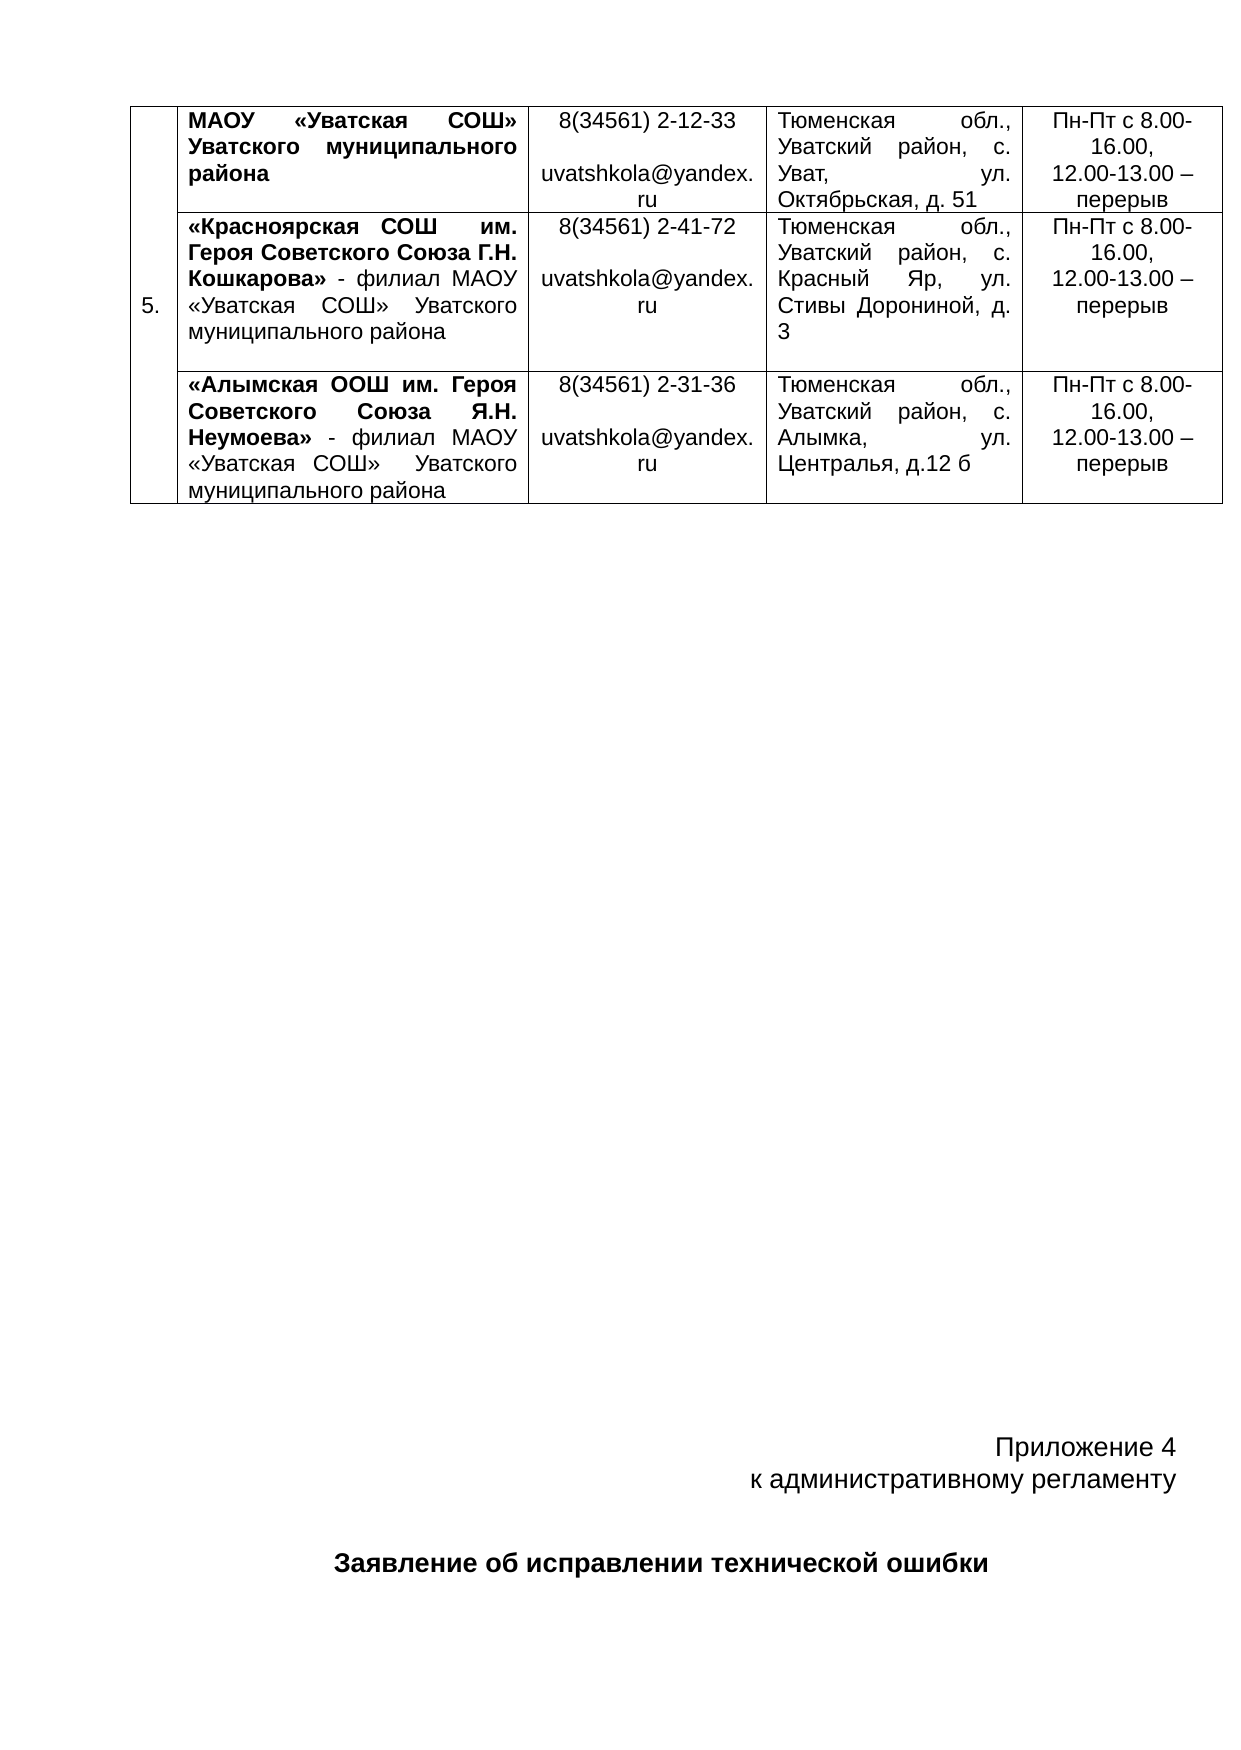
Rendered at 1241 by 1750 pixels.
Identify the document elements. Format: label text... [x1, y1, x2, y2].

text Заявление об исправлении технической ошибки [146, 1547, 1176, 1578]
table_cell 8(34561) 2-31-36 uvatshkola@yandex.ru [529, 372, 766, 503]
text к административному регламенту [146, 1463, 1176, 1494]
table_cell 5. [131, 107, 177, 503]
table_cell Пн-Пт с 8.00-16.00, 12.00-13.00 – перерыв [1023, 107, 1222, 212]
table_cell МАОУ «Уватская СОШ» Уватского муниципального района [178, 107, 528, 212]
table_cell Пн-Пт с 8.00-16.00, 12.00-13.00 – перерыв [1023, 372, 1222, 503]
table_cell 8(34561) 2-41-72 uvatshkola@yandex.ru [529, 213, 766, 371]
table_cell Тюменская обл., Уватский район, с. Уват, ул. Октябрьская, д. 51 [767, 107, 1022, 212]
text Приложение 4 [146, 1431, 1176, 1463]
table_cell Пн-Пт с 8.00-16.00, 12.00-13.00 – перерыв [1023, 213, 1222, 371]
table_cell «Красноярская СОШ им. Героя Советского Союза Г.Н. Кошкарова» - филиал МАОУ «Уватская СОШ» Уватского муниципального района [178, 213, 528, 371]
table_cell 8(34561) 2-12-33 uvatshkola@yandex.ru [529, 107, 766, 212]
table_cell Тюменская обл., Уватский район, с. Красный Яр, ул. Стивы Дорониной, д. 3 [767, 213, 1022, 371]
table_cell Тюменская обл., Уватский район, с. Алымка, ул. Централья, д.12 б [767, 372, 1022, 503]
table_cell «Алымская ООШ им. Героя Советского Союза Я.Н. Неумоева» - филиал МАОУ «Уватская СОШ» Уватского муниципального района [178, 372, 528, 503]
